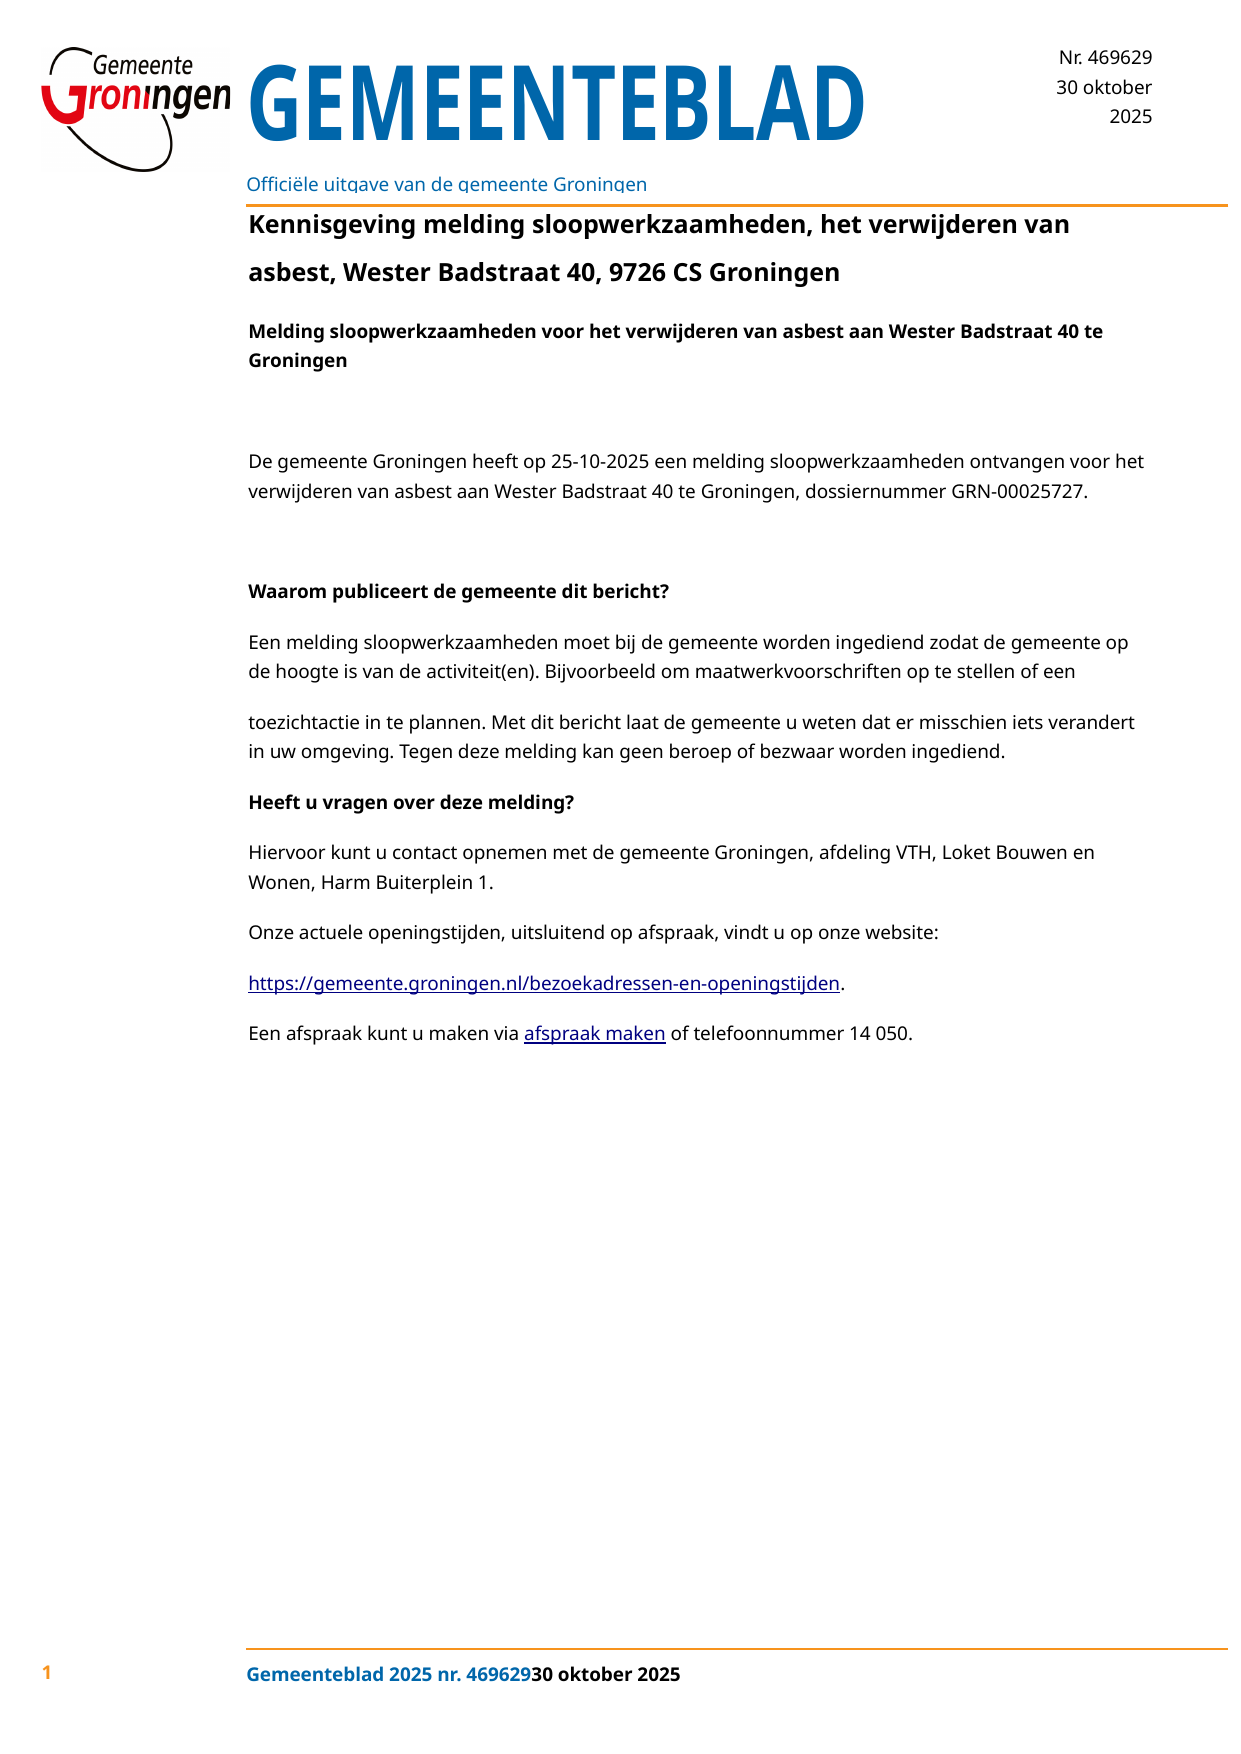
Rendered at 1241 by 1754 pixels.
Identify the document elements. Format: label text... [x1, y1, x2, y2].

text Heeft u vragen over deze melding? [248, 789, 1152, 815]
text Hiervoor kunt u contact opnemen met de gemeente Groningen, afdeling VTH, Loket Bouwen en Wonen, Harm Buiterplein 1. [248, 839, 1152, 895]
text https://gemeente.groningen.nl/bezoekadressen-en-openingstijden. [248, 970, 1152, 996]
text De gemeente Groningen heeft op 25-10-2025 een melding sloopwerkzaamheden ontvangen voor het verwijderen van asbest aan Wester Badstraat 40 te Groningen, dossiernummer GRN-00025727. [248, 448, 1152, 504]
text Kennisgeving melding sloopwerkzaamheden, het verwijderen van asbest, Wester Badstraat 40, 9726 CS Groningen [248, 207, 1152, 288]
text Een melding sloopwerkzaamheden moet bij de gemeente worden ingediend zodat de gemeente op de hoogte is van de activiteit(en). Bijvoorbeeld om maatwerkvoorschriften op te stellen of een [248, 629, 1152, 684]
text toezichtactie in te plannen. Met dit bericht laat de gemeente u weten dat er misschien iets verandert in uw omgeving. Tegen deze melding kan geen beroep of bezwaar worden ingediend. [248, 709, 1152, 764]
text Een afspraak kunt u maken via afspraak maken of telefoonnummer 14 050. [248, 1020, 1152, 1046]
picture [41, 47, 231, 172]
text Waarom publiceert de gemeente dit bericht? [248, 579, 1152, 604]
text Melding sloopwerkzaamheden voor het verwijderen van asbest aan Wester Badstraat 40 te Groningen [248, 318, 1152, 373]
text Onze actuele openingstijden, uitsluitend op afspraak, vindt u op onze website: [248, 919, 1152, 945]
